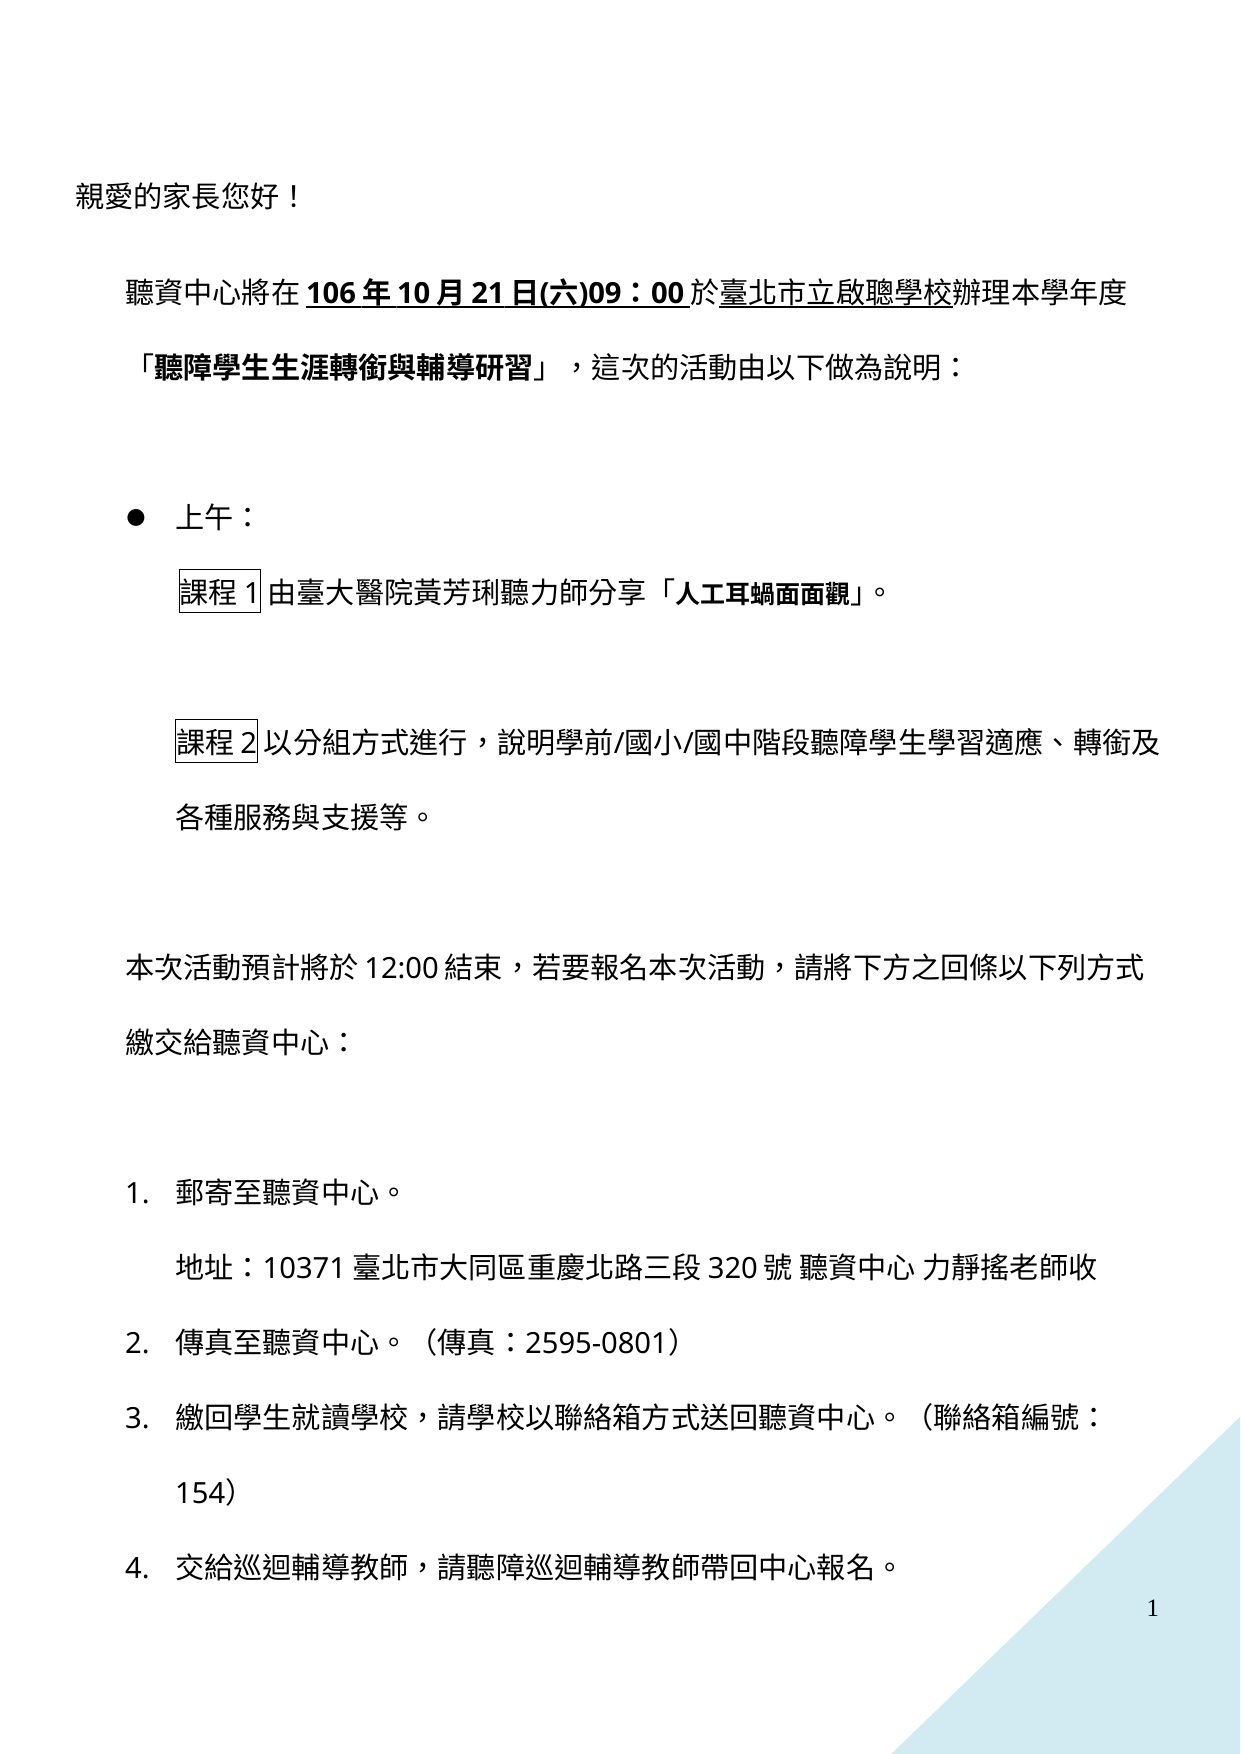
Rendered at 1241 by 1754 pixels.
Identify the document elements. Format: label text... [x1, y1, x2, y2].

text 課程1由臺大醫院黃芳琍聽力師分享「人工耳蝸面面觀」。 [178, 554, 1165, 629]
text 本次活動預計將於12:00結束，若要報名本次活動，請將下方之回條以下列方式繳交給聽資中心： [125, 929, 1165, 1079]
list 繳回學生就讀學校，請學校以聯絡箱方式送回聽資中心。（聯絡箱編號：154） [125, 1379, 1165, 1529]
text 課程2以分組方式進行，說明學前/國小/國中階段聽障學生學習適應、轉銜及各種服務與支援等。 [175, 704, 1165, 854]
text 「聽障學生生涯轉銜與輔導研習」，這次的活動由以下做為說明： [125, 329, 1165, 404]
text 親愛的家長您好！ [75, 157, 1165, 232]
text 聽資中心將在106年10月21日(六)09：00於臺北市立啟聰學校辦理本學年度 [125, 254, 1165, 329]
list 傳真至聽資中心。（傳真：2595-0801） [125, 1304, 1165, 1379]
list 上午： [125, 479, 1165, 554]
list 郵寄至聽資中心。 地址：10371臺北市大同區重慶北路三段320號 聽資中心 力靜搖老師收 [125, 1154, 1165, 1304]
list 交給巡迴輔導教師，請聽障巡迴輔導教師帶回中心報名。 [125, 1529, 1122, 1604]
